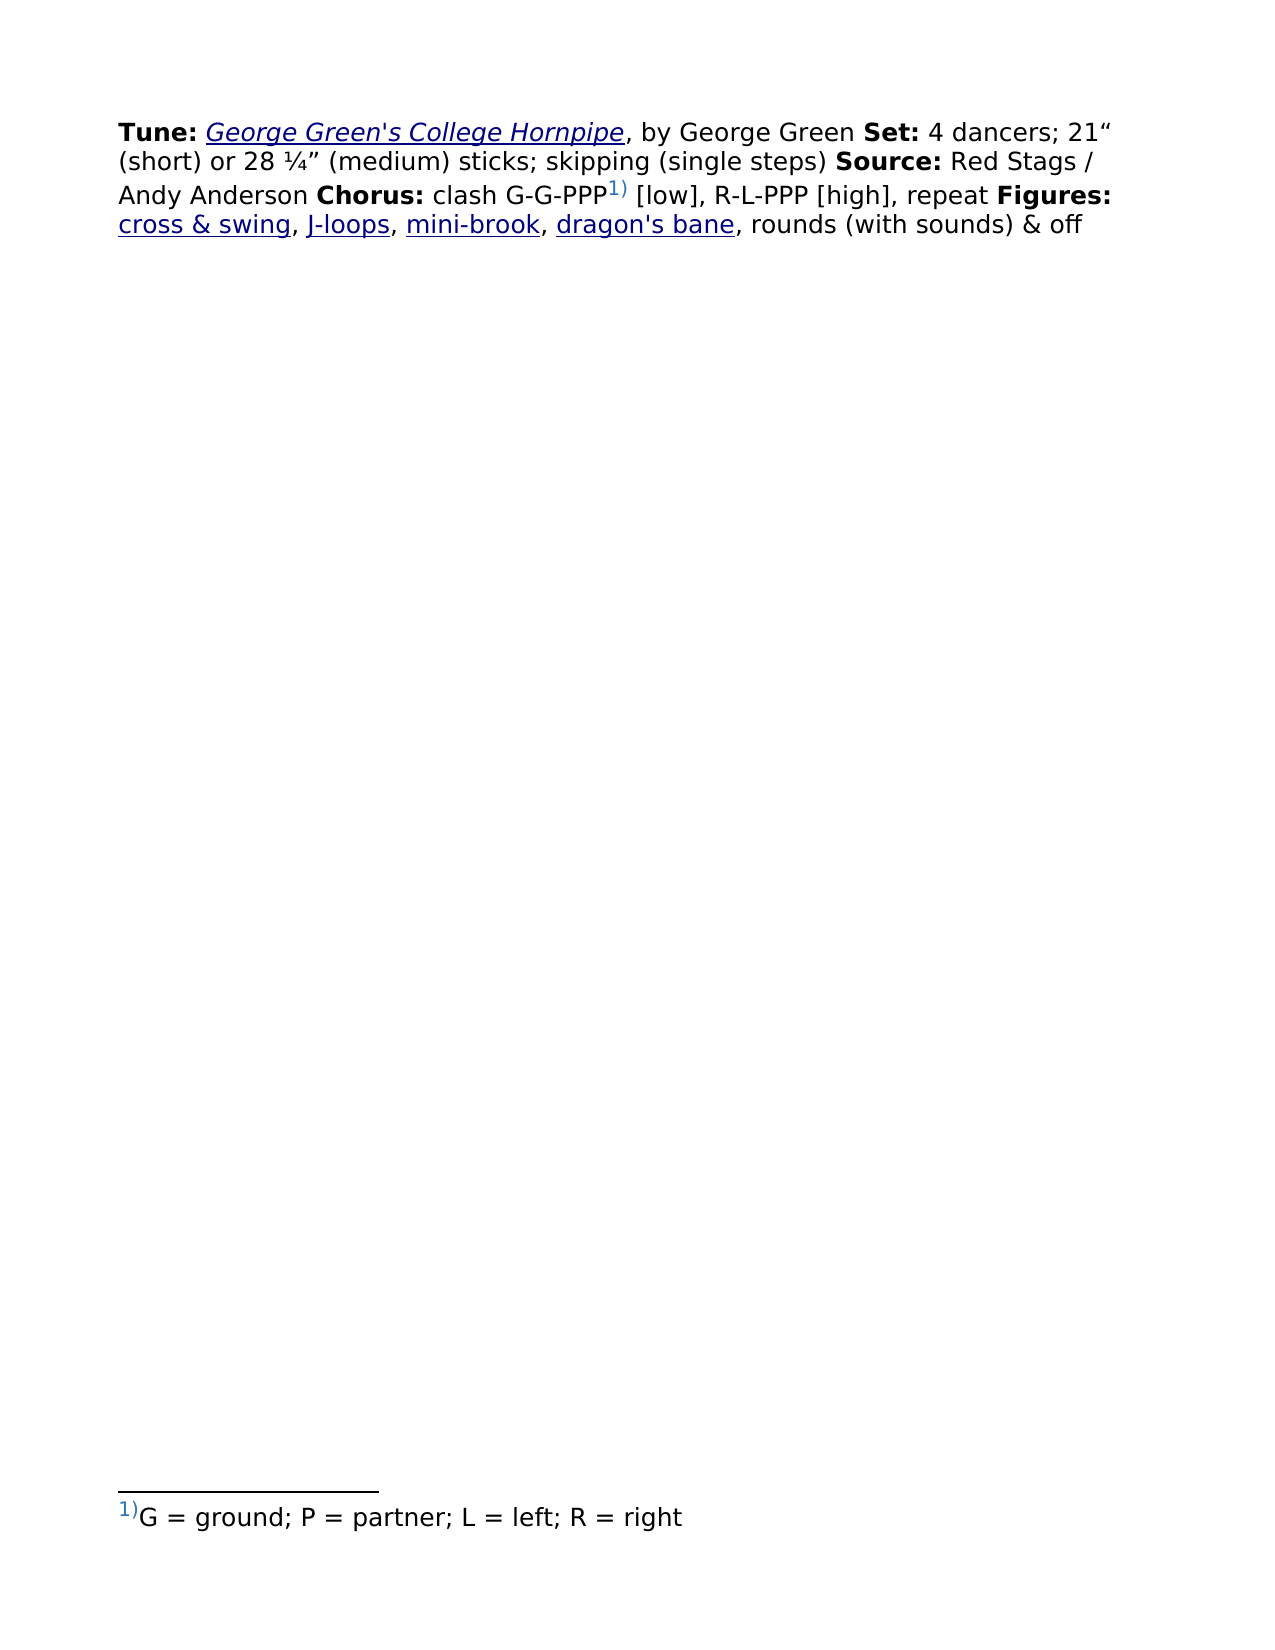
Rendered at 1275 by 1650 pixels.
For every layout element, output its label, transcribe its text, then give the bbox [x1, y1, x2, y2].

text G = ground; P = partner; L = left; R = right [118, 1498, 1157, 1532]
text Tune: George Green's College Hornpipe, by George Green Set: 4 dancers; 21“ (short) or 28 ¼” (medium) sticks; skipping (single steps) Source: Red Stags / Andy Anderson Chorus: clash G-G-PPP [low], R-L-PPP [high], repeat Figures: cross & swing, J-loops, mini-brook, dragon's bane, rounds (with sounds) & off [118, 118, 1157, 240]
